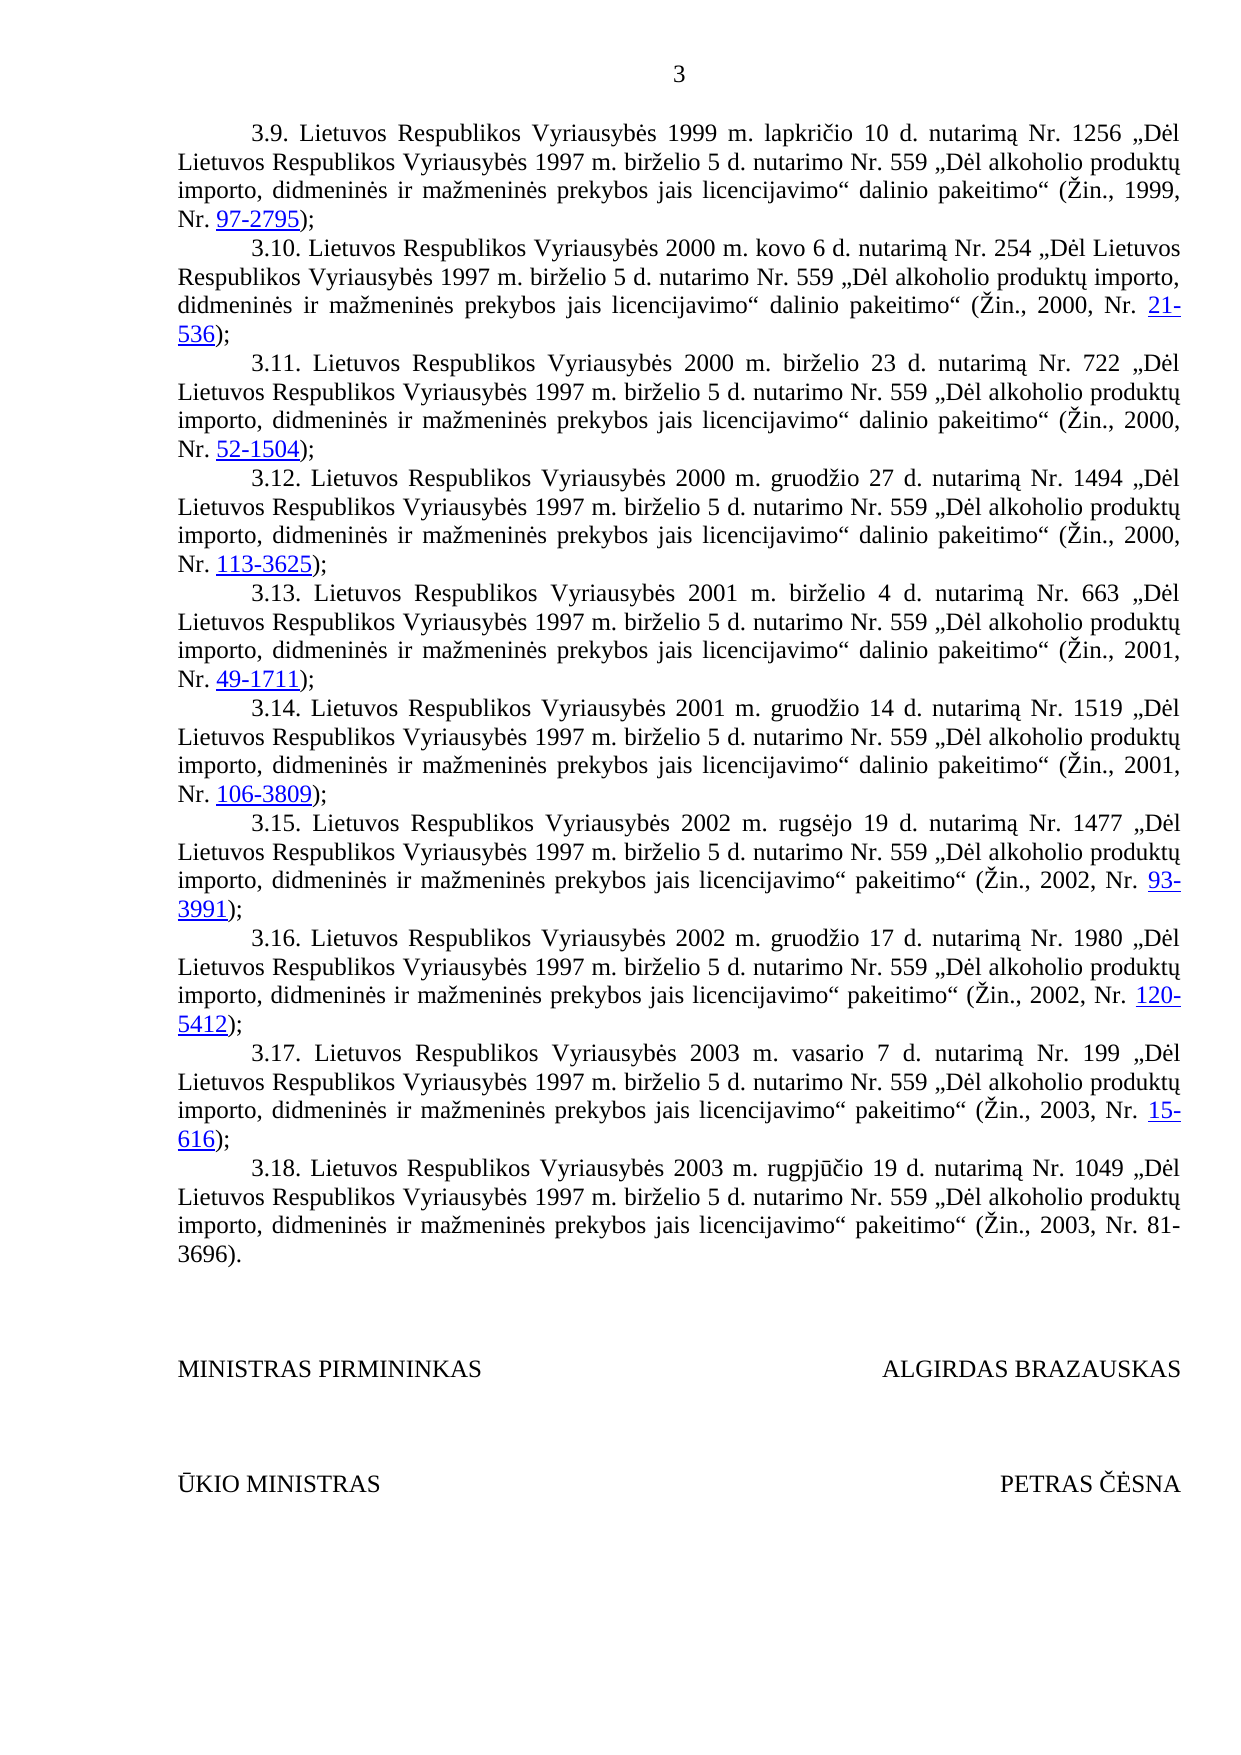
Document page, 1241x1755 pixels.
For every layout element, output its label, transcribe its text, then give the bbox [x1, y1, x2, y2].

text 3.9. Lietuvos Respublikos Vyriausybės 1999 m. lapkričio 10 d. nutarimą Nr. 1256 „Dėl Lietuvos Respublikos Vyriausybės 1997 m. birželio 5 d. nutarimo Nr. 559 „Dėl alkoholio produktų importo, didmeninės ir mažmeninės prekybos jais licencijavimo“ dalinio pakeitimo“ (Žin., 1999, Nr. 97-2795); [177, 118, 1181, 233]
text 3.14. Lietuvos Respublikos Vyriausybės 2001 m. gruodžio 14 d. nutarimą Nr. 1519 „Dėl Lietuvos Respublikos Vyriausybės 1997 m. birželio 5 d. nutarimo Nr. 559 „Dėl alkoholio produktų importo, didmeninės ir mažmeninės prekybos jais licencijavimo“ dalinio pakeitimo“ (Žin., 2001, Nr. 106-3809); [177, 693, 1181, 808]
text 3.16. Lietuvos Respublikos Vyriausybės 2002 m. gruodžio 17 d. nutarimą Nr. 1980 „Dėl Lietuvos Respublikos Vyriausybės 1997 m. birželio 5 d. nutarimo Nr. 559 „Dėl alkoholio produktų importo, didmeninės ir mažmeninės prekybos jais licencijavimo“ pakeitimo“ (Žin., 2002, Nr. 120-5412); [177, 923, 1181, 1038]
text 3.12. Lietuvos Respublikos Vyriausybės 2000 m. gruodžio 27 d. nutarimą Nr. 1494 „Dėl Lietuvos Respublikos Vyriausybės 1997 m. birželio 5 d. nutarimo Nr. 559 „Dėl alkoholio produktų importo, didmeninės ir mažmeninės prekybos jais licencijavimo“ dalinio pakeitimo“ (Žin., 2000, Nr. 113-3625); [177, 463, 1181, 578]
text 3.18. Lietuvos Respublikos Vyriausybės 2003 m. rugpjūčio 19 d. nutarimą Nr. 1049 „Dėl Lietuvos Respublikos Vyriausybės 1997 m. birželio 5 d. nutarimo Nr. 559 „Dėl alkoholio produktų importo, didmeninės ir mažmeninės prekybos jais licencijavimo“ pakeitimo“ (Žin., 2003, Nr. 81-3696). [177, 1153, 1181, 1268]
text 3.15. Lietuvos Respublikos Vyriausybės 2002 m. rugsėjo 19 d. nutarimą Nr. 1477 „Dėl Lietuvos Respublikos Vyriausybės 1997 m. birželio 5 d. nutarimo Nr. 559 „Dėl alkoholio produktų importo, didmeninės ir mažmeninės prekybos jais licencijavimo“ pakeitimo“ (Žin., 2002, Nr. 93-3991); [177, 808, 1181, 923]
text 3.13. Lietuvos Respublikos Vyriausybės 2001 m. birželio 4 d. nutarimą Nr. 663 „Dėl Lietuvos Respublikos Vyriausybės 1997 m. birželio 5 d. nutarimo Nr. 559 „Dėl alkoholio produktų importo, didmeninės ir mažmeninės prekybos jais licencijavimo“ dalinio pakeitimo“ (Žin., 2001, Nr. 49-1711); [177, 578, 1181, 693]
text 3.17. Lietuvos Respublikos Vyriausybės 2003 m. vasario 7 d. nutarimą Nr. 199 „Dėl Lietuvos Respublikos Vyriausybės 1997 m. birželio 5 d. nutarimo Nr. 559 „Dėl alkoholio produktų importo, didmeninės ir mažmeninės prekybos jais licencijavimo“ pakeitimo“ (Žin., 2003, Nr. 15-616); [177, 1038, 1181, 1153]
text 3.10. Lietuvos Respublikos Vyriausybės 2000 m. kovo 6 d. nutarimą Nr. 254 „Dėl Lietuvos Respublikos Vyriausybės 1997 m. birželio 5 d. nutarimo Nr. 559 „Dėl alkoholio produktų importo, didmeninės ir mažmeninės prekybos jais licencijavimo“ dalinio pakeitimo“ (Žin., 2000, Nr. 21-536); [177, 233, 1181, 348]
text 3.11. Lietuvos Respublikos Vyriausybės 2000 m. birželio 23 d. nutarimą Nr. 722 „Dėl Lietuvos Respublikos Vyriausybės 1997 m. birželio 5 d. nutarimo Nr. 559 „Dėl alkoholio produktų importo, didmeninės ir mažmeninės prekybos jais licencijavimo“ dalinio pakeitimo“ (Žin., 2000, Nr. 52-1504); [177, 348, 1181, 463]
text Ūkio ministras Petras Čėsna [177, 1469, 1181, 1498]
text Ministras Pirmininkas Algirdas Brazauskas [177, 1354, 1181, 1383]
